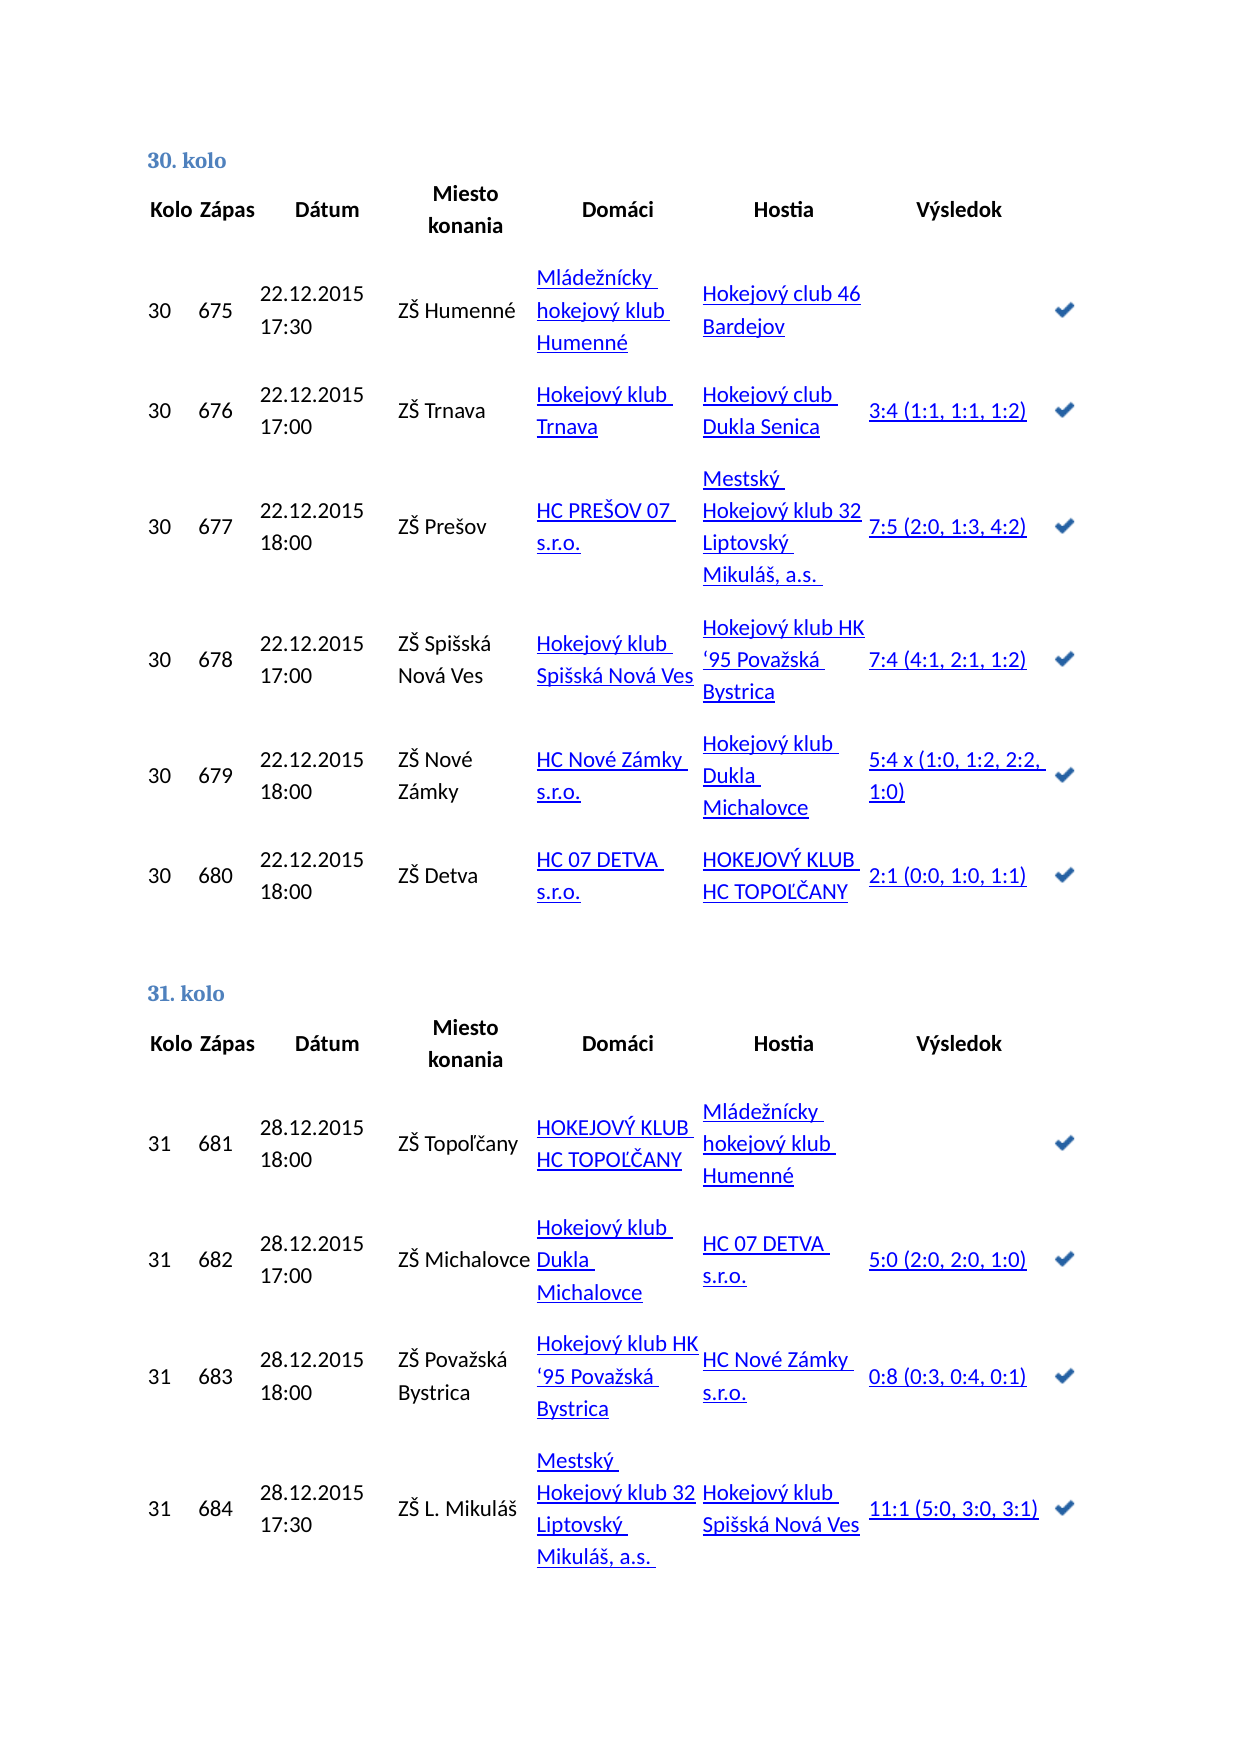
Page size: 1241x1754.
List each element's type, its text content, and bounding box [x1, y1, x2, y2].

table_cell 676 [197, 378, 258, 462]
table_cell 30 [146, 463, 197, 611]
table_cell 30 [146, 262, 197, 378]
table_cell [1051, 1444, 1091, 1593]
picture [1052, 1363, 1078, 1389]
table_cell 681 [197, 1095, 258, 1212]
table_cell [1051, 463, 1091, 611]
table_header Kolo [146, 178, 197, 262]
table_cell ZŠ Prešov [396, 463, 535, 611]
table_cell Hokejový klub Spišská Nová Ves [535, 611, 701, 727]
table_header Kolo [146, 1011, 197, 1095]
table_cell 28.12.2015 17:00 [258, 1212, 396, 1328]
table_cell 684 [197, 1444, 258, 1593]
table_cell 22.12.2015 18:00 [258, 463, 396, 611]
table_cell Mládežnícky hokejový klub Humenné [535, 262, 701, 378]
table_cell 30 [146, 844, 197, 928]
table_cell ZŠ L. Mikuláš [396, 1444, 535, 1593]
table_cell [1051, 611, 1091, 727]
table_cell HC Nové Zámky s.r.o. [535, 728, 701, 844]
table_header Zápas [197, 178, 258, 262]
table_cell 22.12.2015 17:30 [258, 262, 396, 378]
table_cell ZŠ Trnava [396, 378, 535, 462]
table_header [1051, 1011, 1091, 1095]
table_cell ZŠ Nové Zámky [396, 728, 535, 844]
table_cell 28.12.2015 18:00 [258, 1095, 396, 1212]
table_cell 30 [146, 378, 197, 462]
table_cell 3:4 (1:1, 1:1, 1:2) [867, 378, 1051, 462]
table_header Domáci [535, 1011, 701, 1095]
table_cell 677 [197, 463, 258, 611]
table_header Výsledok [867, 1011, 1051, 1095]
table_cell [1051, 378, 1091, 462]
table_header Hostia [701, 1011, 867, 1095]
table_cell HOKEJOVÝ KLUB HC TOPOĽČANY [701, 844, 867, 928]
table_cell HC PREŠOV 07 s.r.o. [535, 463, 701, 611]
table_cell [1051, 728, 1091, 844]
table_cell 30 [146, 611, 197, 727]
table_header Zápas [197, 1011, 258, 1095]
table_cell ZŠ Spišská Nová Ves [396, 611, 535, 727]
table_cell 31 [146, 1328, 197, 1444]
table_header Miesto konania [396, 178, 535, 262]
table_cell [867, 1095, 1051, 1212]
table_cell 11:1 (5:0, 3:0, 3:1) [867, 1444, 1051, 1593]
table_cell 5:0 (2:0, 2:0, 1:0) [867, 1212, 1051, 1328]
picture [1052, 646, 1078, 672]
table_cell Hokejový klub Trnava [535, 378, 701, 462]
table_cell ZŠ Detva [396, 844, 535, 928]
table_cell ZŠ Topoľčany [396, 1095, 535, 1212]
table_header Výsledok [867, 178, 1051, 262]
table_cell 680 [197, 844, 258, 928]
table_cell Mestský Hokejový klub 32 Liptovský Mikuláš, a.s. [701, 463, 867, 611]
subtitle 30. kolo [148, 148, 1093, 174]
table_cell Hokejový klub HK ‘95 Považská Bystrica [701, 611, 867, 727]
table_cell 675 [197, 262, 258, 378]
table_cell 679 [197, 728, 258, 844]
picture [1052, 762, 1078, 788]
table_cell HC 07 DETVA s.r.o. [535, 844, 701, 928]
table_cell ZŠ Humenné [396, 262, 535, 378]
table_cell Mestský Hokejový klub 32 Liptovský Mikuláš, a.s. [535, 1444, 701, 1593]
table_cell 7:4 (4:1, 2:1, 1:2) [867, 611, 1051, 727]
table_cell 0:8 (0:3, 0:4, 0:1) [867, 1328, 1051, 1444]
picture [1052, 1495, 1078, 1521]
table_cell 682 [197, 1212, 258, 1328]
table_cell 683 [197, 1328, 258, 1444]
table_cell Hokejový klub Spišská Nová Ves [701, 1444, 867, 1593]
table_cell [1051, 844, 1091, 928]
table_cell 2:1 (0:0, 1:0, 1:1) [867, 844, 1051, 928]
table_cell 22.12.2015 18:00 [258, 728, 396, 844]
table_cell HOKEJOVÝ KLUB HC TOPOĽČANY [535, 1095, 701, 1212]
table_cell Hokejový klub Dukla Michalovce [535, 1212, 701, 1328]
subtitle 31. kolo [148, 981, 1093, 1007]
picture [1052, 397, 1078, 423]
table_cell [1051, 1095, 1091, 1212]
table_cell 31 [146, 1212, 197, 1328]
table_cell 678 [197, 611, 258, 727]
table_cell 7:5 (2:0, 1:3, 4:2) [867, 463, 1051, 611]
table_cell Hokejový club Dukla Senica [701, 378, 867, 462]
table_cell [867, 262, 1051, 378]
picture [1052, 1246, 1078, 1272]
table_header Miesto konania [396, 1011, 535, 1095]
table_cell 30 [146, 728, 197, 844]
table_cell 31 [146, 1095, 197, 1212]
table_cell HC Nové Zámky s.r.o. [701, 1328, 867, 1444]
table_cell 31 [146, 1444, 197, 1593]
table_cell [1051, 1328, 1091, 1444]
table_cell 22.12.2015 17:00 [258, 611, 396, 727]
table_cell [1051, 1212, 1091, 1328]
table_cell ZŠ Považská Bystrica [396, 1328, 535, 1444]
table_cell Hokejový klub HK ‘95 Považská Bystrica [535, 1328, 701, 1444]
table_cell Mládežnícky hokejový klub Humenné [701, 1095, 867, 1212]
table_cell ZŠ Michalovce [396, 1212, 535, 1328]
picture [1052, 1130, 1078, 1156]
picture [1052, 513, 1078, 539]
table_cell Hokejový club 46 Bardejov [701, 262, 867, 378]
picture [1052, 862, 1078, 888]
table_cell 22.12.2015 17:00 [258, 378, 396, 462]
table_header Hostia [701, 178, 867, 262]
table_header Domáci [535, 178, 701, 262]
table_header Dátum [258, 178, 396, 262]
table_cell 5:4 x (1:0, 1:2, 2:2, 1:0) [867, 728, 1051, 844]
table_header [1051, 178, 1091, 262]
table_cell Hokejový klub Dukla Michalovce [701, 728, 867, 844]
table_cell HC 07 DETVA s.r.o. [701, 1212, 867, 1328]
table_cell [1051, 262, 1091, 378]
picture [1052, 297, 1078, 323]
table_cell 22.12.2015 18:00 [258, 844, 396, 928]
table_header Dátum [258, 1011, 396, 1095]
table_cell 28.12.2015 17:30 [258, 1444, 396, 1593]
table_cell 28.12.2015 18:00 [258, 1328, 396, 1444]
